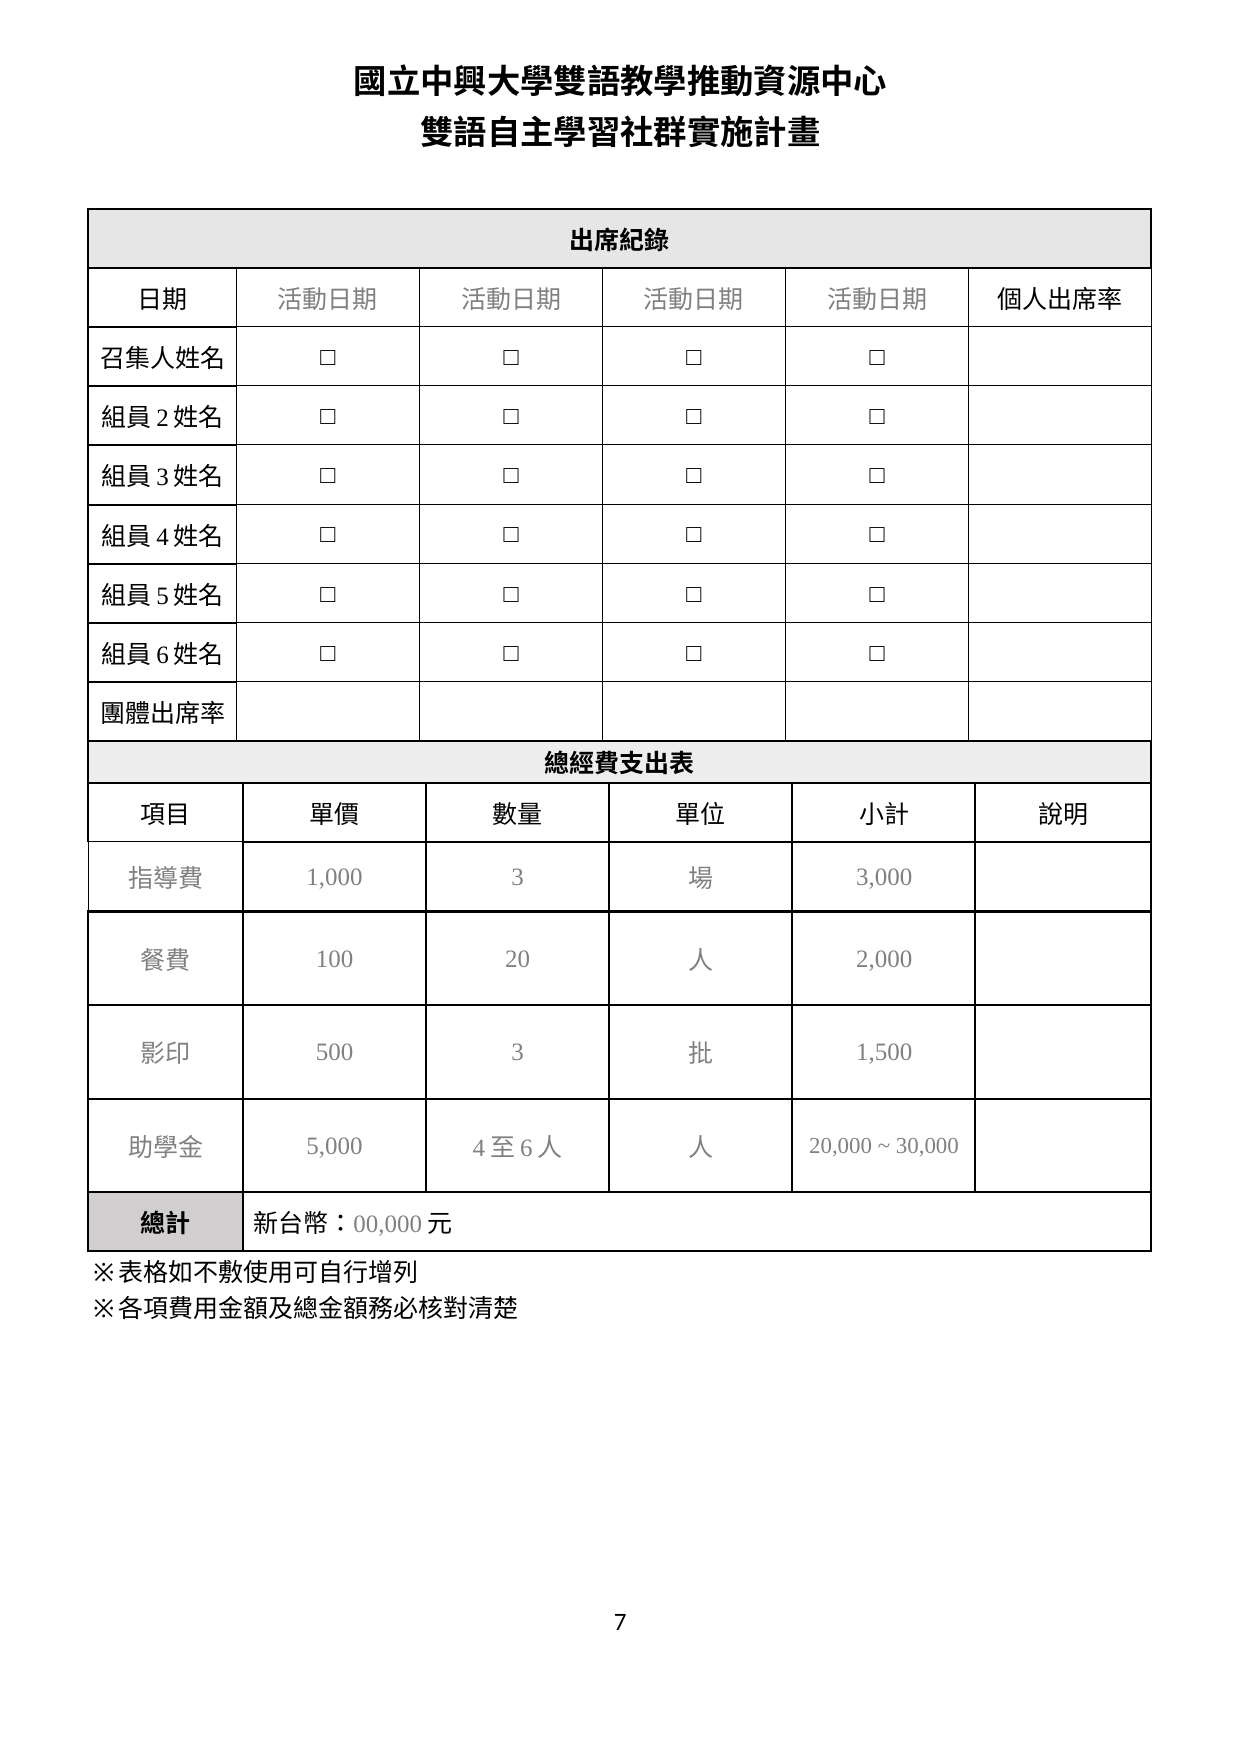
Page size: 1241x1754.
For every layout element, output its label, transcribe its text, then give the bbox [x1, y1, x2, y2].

table_cell 批 [610, 1006, 791, 1097]
table_cell 人 [610, 913, 791, 1004]
table_cell 500 [244, 1006, 425, 1097]
table_cell 組員3姓名 [89, 446, 236, 503]
table_cell □ [237, 505, 419, 563]
table_cell [969, 505, 1151, 563]
table_cell [969, 623, 1151, 681]
table_cell 活動日期 [603, 269, 785, 326]
table_cell 影印 [89, 1006, 242, 1097]
table_cell □ [603, 386, 785, 444]
table_cell 團體出席率 [89, 683, 236, 740]
table_cell [969, 445, 1151, 503]
table_cell 組員4姓名 [89, 506, 236, 563]
table_cell □ [420, 623, 602, 681]
table_cell 單位 [610, 784, 791, 841]
table_cell [603, 682, 785, 740]
table_cell □ [603, 623, 785, 681]
table_cell [969, 327, 1151, 385]
table_cell □ [237, 386, 419, 444]
table_cell 個人出席率 [969, 269, 1151, 326]
table_cell [976, 1006, 1150, 1097]
table_cell □ [603, 445, 785, 503]
table_cell □ [420, 505, 602, 563]
table_cell □ [786, 623, 968, 681]
table_cell 總計 [89, 1193, 242, 1250]
table_cell 100 [244, 913, 425, 1004]
table_cell □ [603, 505, 785, 563]
table_cell 20 [427, 913, 608, 1004]
table_cell 總經費支出表 [89, 742, 1150, 782]
table_cell □ [786, 445, 968, 503]
table_cell 活動日期 [420, 269, 602, 326]
table_cell □ [420, 386, 602, 444]
table_cell [969, 386, 1151, 444]
table_cell 日期 [89, 269, 236, 326]
table_cell 4至6人 [427, 1100, 608, 1191]
table_cell □ [237, 445, 419, 503]
table_cell 指導費 [89, 842, 242, 910]
table_cell 組員2姓名 [89, 387, 236, 444]
table_cell 項目 [89, 784, 242, 841]
table_cell □ [786, 505, 968, 563]
table_cell 召集人姓名 [89, 328, 236, 385]
table_cell 說明 [976, 784, 1150, 841]
table_cell □ [237, 564, 419, 622]
table_cell 組員5姓名 [89, 565, 236, 622]
table_cell 3,000 [793, 843, 974, 910]
table_cell □ [786, 564, 968, 622]
table_cell 20,000 ~ 30,000 [793, 1100, 974, 1191]
table_cell 5,000 [244, 1100, 425, 1191]
table_cell 活動日期 [786, 269, 968, 326]
table_cell [969, 564, 1151, 622]
text ※各項費用金額及總金額務必核對清楚 [89, 1288, 1152, 1325]
table_cell [786, 682, 968, 740]
table_cell 場 [610, 843, 791, 910]
table_cell [420, 682, 602, 740]
table_cell [969, 682, 1151, 740]
table_cell □ [603, 564, 785, 622]
table_cell [976, 843, 1150, 910]
table_cell □ [603, 327, 785, 385]
table_cell 2,000 [793, 913, 974, 1004]
table_cell 活動日期 [237, 269, 419, 326]
table_cell 3 [427, 843, 608, 910]
table_cell 小計 [793, 784, 974, 841]
table_cell 1,000 [244, 843, 425, 910]
table_cell 餐費 [89, 913, 242, 1004]
table_cell 單價 [244, 784, 425, 841]
table_cell 組員6姓名 [89, 624, 236, 681]
table_cell 3 [427, 1006, 608, 1097]
table_cell 人 [610, 1100, 791, 1191]
table_cell 新台幣：00,000元 [244, 1193, 1150, 1250]
text ※表格如不敷使用可自行增列 [89, 1252, 1152, 1288]
table_cell 數量 [427, 784, 608, 841]
table_header 出席紀錄 [89, 210, 1150, 267]
table_cell □ [420, 445, 602, 503]
table_cell □ [237, 327, 419, 385]
table_cell [976, 1100, 1150, 1191]
table_cell [976, 913, 1150, 1004]
table_cell 助學金 [89, 1100, 242, 1191]
table_cell □ [786, 327, 968, 385]
table_cell 1,500 [793, 1006, 974, 1097]
table_cell □ [237, 623, 419, 681]
table_cell □ [420, 564, 602, 622]
table_cell □ [420, 327, 602, 385]
table_cell □ [786, 386, 968, 444]
table_cell [237, 682, 419, 740]
